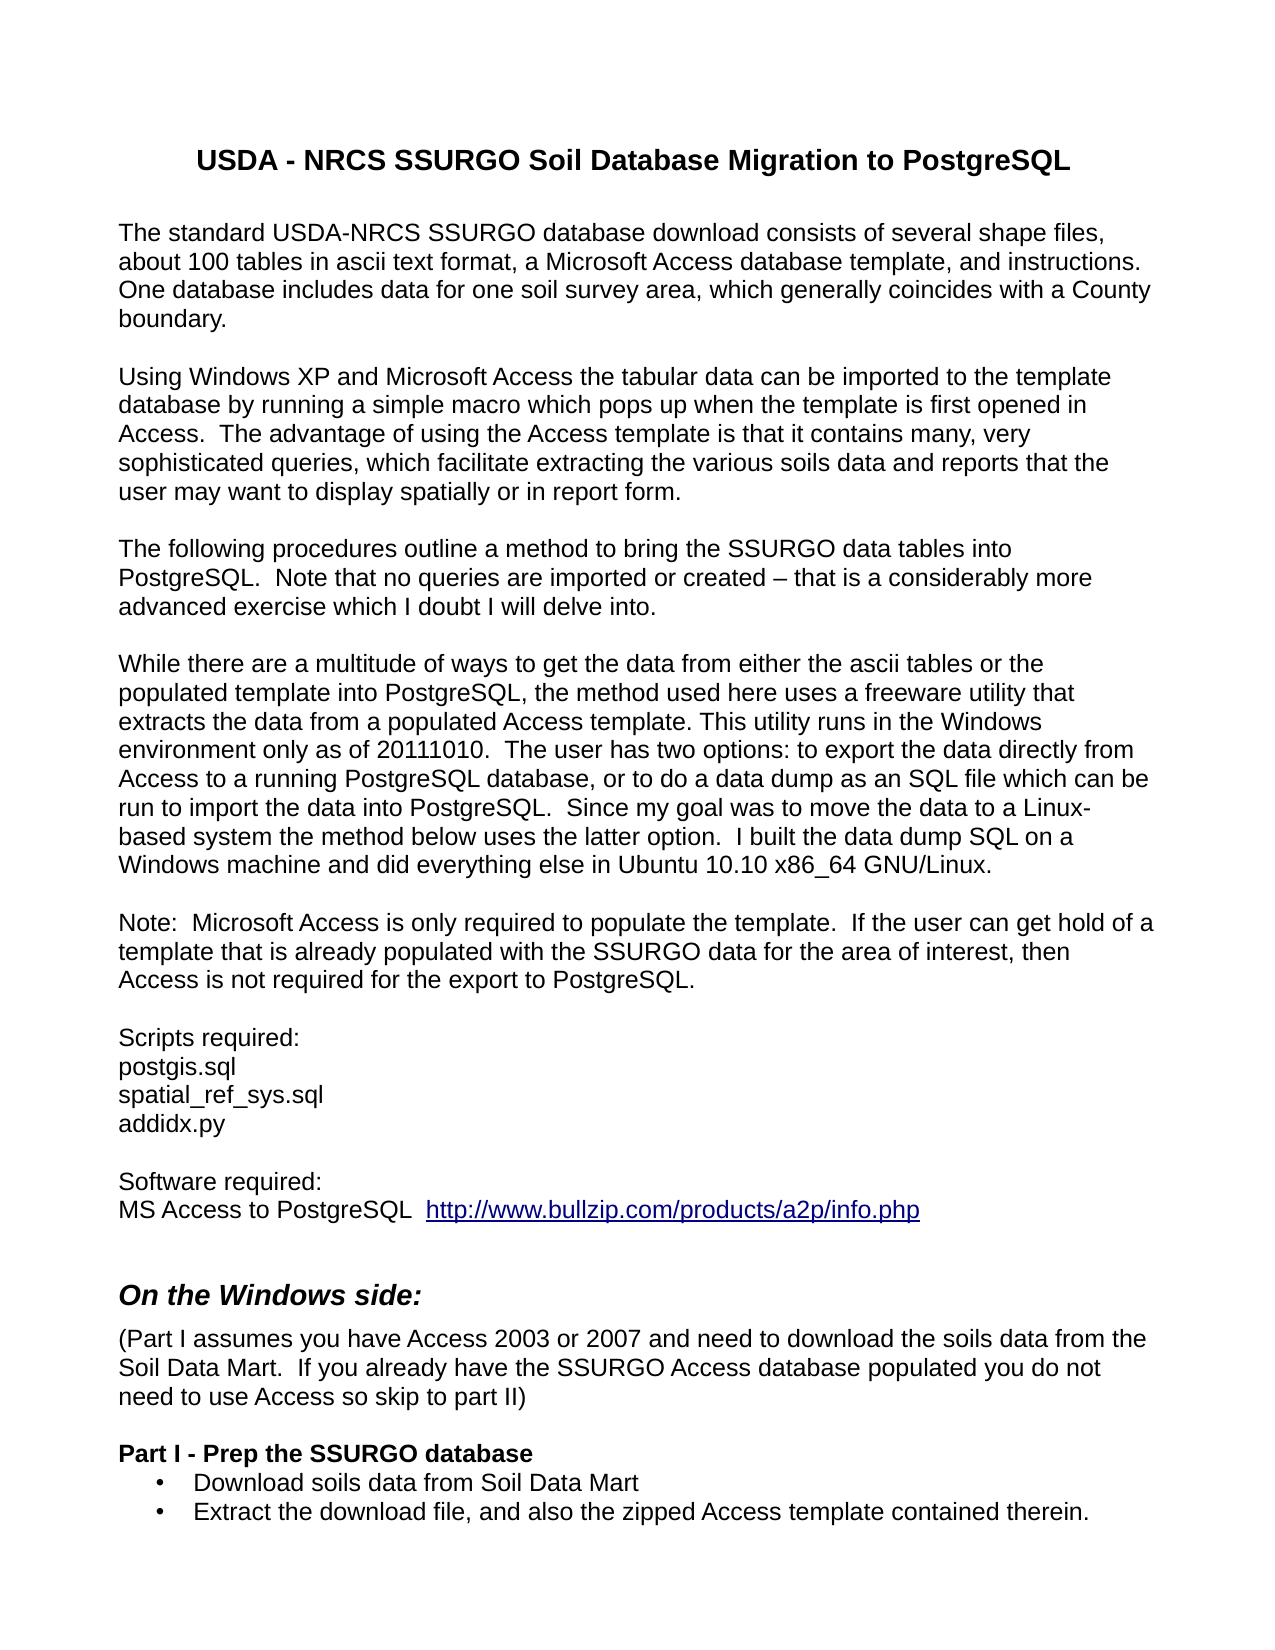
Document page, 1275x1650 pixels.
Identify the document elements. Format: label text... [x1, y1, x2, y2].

text addidx.py [118, 1109, 1157, 1138]
text Note: Microsoft Access is only required to populate the template. If the user can get hold of a template that is already populated with the SSURGO data for the area of interest, then Access is not required for the export to PostgreSQL. [118, 908, 1157, 994]
text Scripts required: [118, 1023, 1157, 1052]
text Software required: [118, 1167, 1157, 1195]
text While there are a multitude of ways to get the data from either the ascii tables or the populated template into PostgreSQL, the method used here uses a freeware utility that extracts the data from a populated Access template. This utility runs in the Windows environment only as of 20111010. The user has two options: to export the data directly from Access to a running PostgreSQL database, or to do a data dump as an SQL file which can be run to import the data into PostgreSQL. Since my goal was to move the data to a Linux-based system the method below uses the latter option. I built the data dump SQL on a Windows machine and did everything else in Ubuntu 10.10 x86_64 GNU/Linux. [118, 649, 1157, 879]
text postgis.sql [118, 1052, 1157, 1080]
subtitle On the Windows side: [118, 1278, 1157, 1311]
subtitle USDA - NRCS SSURGO Soil Database Migration to PostgreSQL [118, 143, 1157, 177]
list Download soils data from Soil Data Mart [156, 1468, 1157, 1497]
text The following procedures outline a method to bring the SSURGO data tables into PostgreSQL. Note that no queries are imported or created – that is a considerably more advanced exercise which I doubt I will delve into. [118, 534, 1157, 620]
text The standard USDA-NRCS SSURGO database download consists of several shape files, about 100 tables in ascii text format, a Microsoft Access database template, and instructions. One database includes data for one soil survey area, which generally coincides with a County boundary. [118, 218, 1157, 333]
text MS Access to PostgreSQL http://www.bullzip.com/products/a2p/info.php [118, 1195, 1157, 1224]
list Extract the download file, and also the zipped Access template contained therein. [156, 1497, 1157, 1525]
text spatial_ref_sys.sql [118, 1080, 1157, 1109]
text Part I - Prep the SSURGO database [118, 1439, 1157, 1468]
text Using Windows XP and Microsoft Access the tabular data can be imported to the template database by running a simple macro which pops up when the template is first opened in Access. The advantage of using the Access template is that it contains many, very sophisticated queries, which facilitate extracting the various soils data and reports that the user may want to display spatially or in report form. [118, 362, 1157, 505]
text (Part I assumes you have Access 2003 or 2007 and need to download the soils data from the Soil Data Mart. If you already have the SSURGO Access database populated you do not need to use Access so skip to part II) [118, 1324, 1157, 1410]
